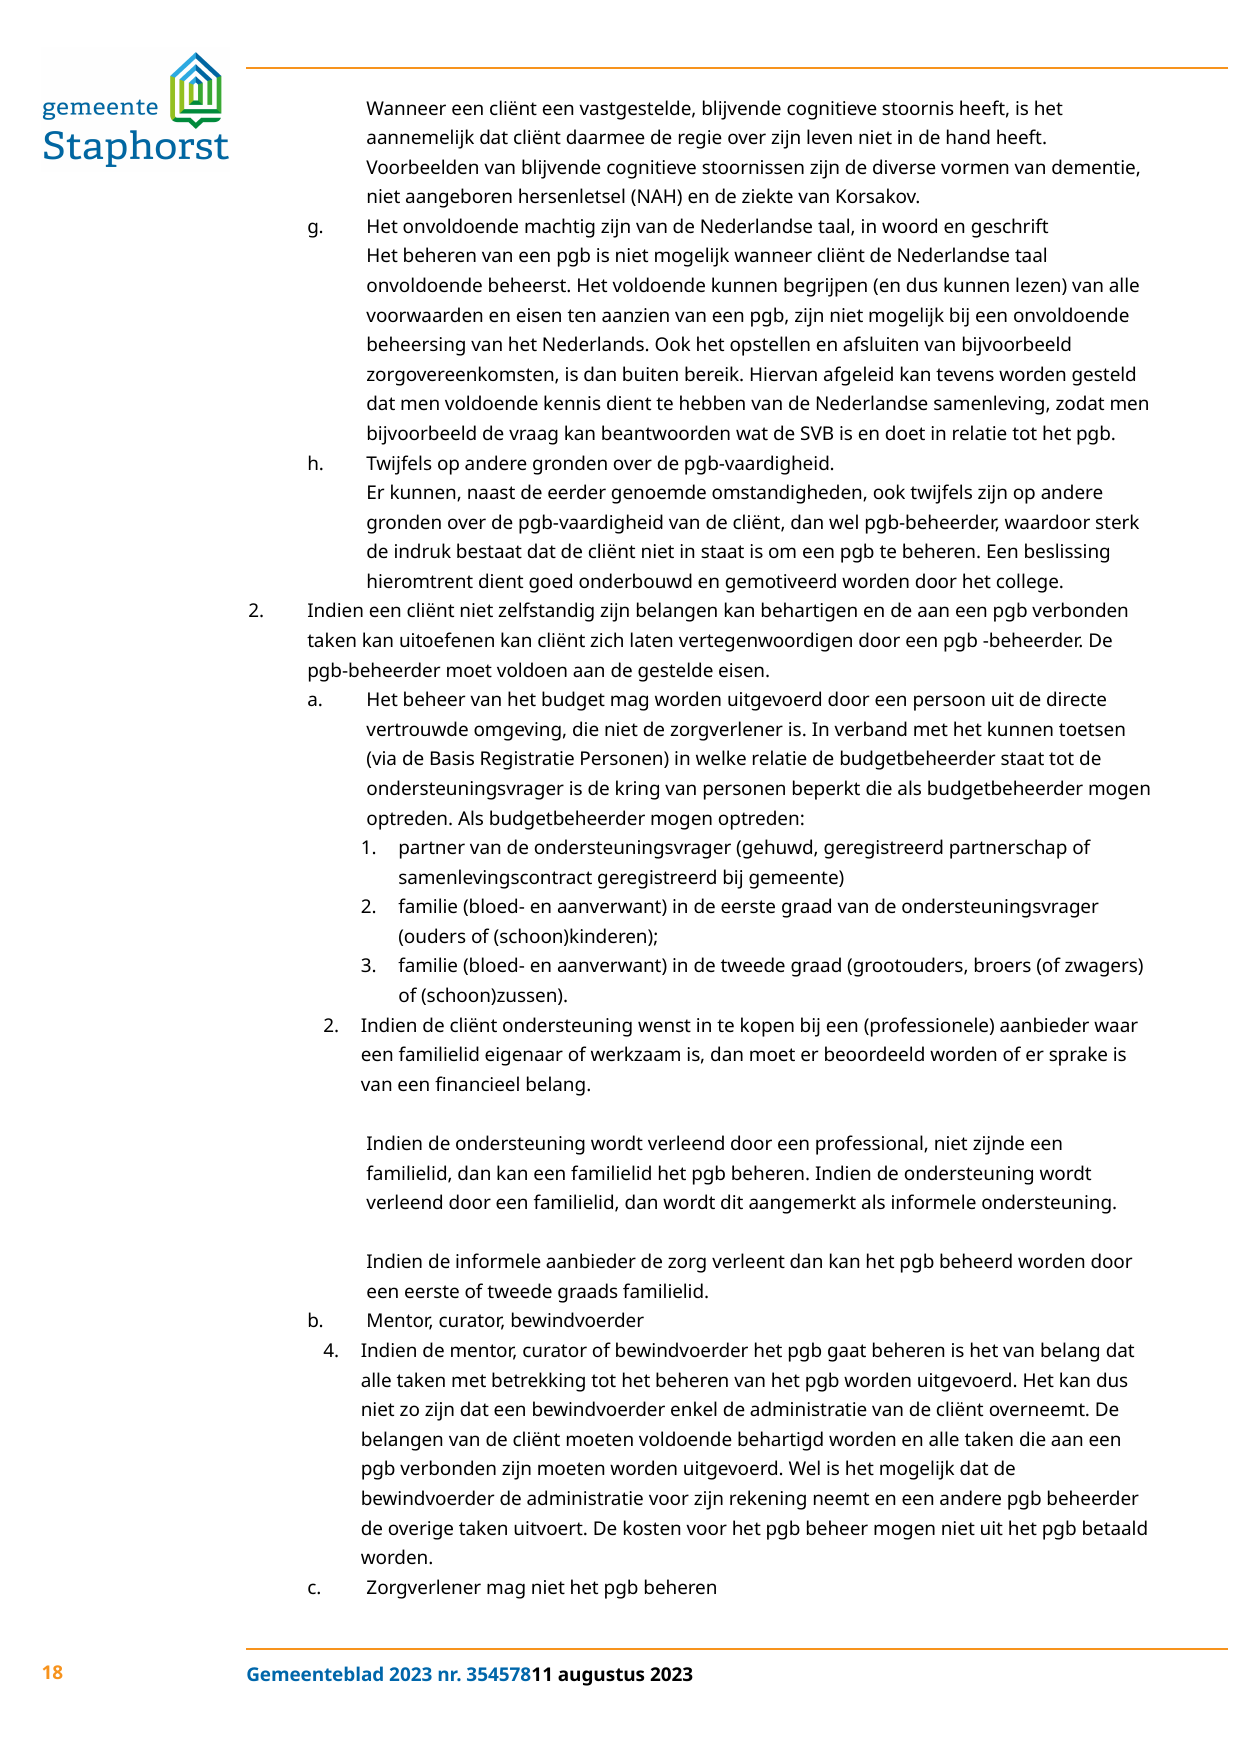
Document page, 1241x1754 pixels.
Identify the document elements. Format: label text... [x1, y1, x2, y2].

list Het beheer van het budget mag worden uitgevoerd door een persoon uit de directe vertrouwde omgeving, die niet de zorgverlener is. In verband met het kunnen toetsen (via de Basis Registratie Personen) in welke relatie de budgetbeheerder staat tot de ondersteuningsvrager is de kring van personen beperkt die als budgetbeheerder mogen optreden. Als budgetbeheerder mogen optreden: [307, 686, 1152, 831]
list Mentor, curator, bewindvoerder [307, 1308, 1152, 1333]
list partner van de ondersteuningsvrager (gehuwd, geregistreerd partnerschap of samenlevingscontract geregistreerd bij gemeente) [361, 834, 1152, 890]
list Twijfels op andere gronden over de pgb-vaardigheid. [307, 450, 1152, 476]
list Voorbeelden van blijvende cognitieve stoornissen zijn de diverse vormen van dementie, niet aangeboren hersenletsel (NAH) en de ziekte van Korsakov. [307, 154, 1152, 209]
list familie (bloed- en aanverwant) in de tweede graad (grootouders, broers (of zwagers) of (schoon)zussen). [361, 953, 1152, 1008]
list Er kunnen, naast de eerder genoemde omstandigheden, ook twijfels zijn op andere gronden over de pgb-vaardigheid van de cliënt, dan wel pgb-beheerder, waardoor sterk de indruk bestaat dat de cliënt niet in staat is om een pgb te beheren. Een beslissing hieromtrent dient goed onderbouwd en gemotiveerd worden door het college. [307, 479, 1152, 594]
list Indien de ondersteuning wordt verleend door een professional, niet zijnde een familielid, dan kan een familielid het pgb beheren. Indien de ondersteuning wordt verleend door een familielid, dan wordt dit aangemerkt als informele ondersteuning. [307, 1130, 1152, 1215]
list Het onvoldoende machtig zijn van de Nederlandse taal, in woord en geschrift [307, 213, 1152, 239]
list Wanneer een cliënt een vastgestelde, blijvende cognitieve stoornis heeft, is het aannemelijk dat cliënt daarmee de regie over zijn leven niet in de hand heeft. [307, 95, 1152, 150]
picture [41, 47, 231, 172]
list Indien de cliënt ondersteuning wenst in te kopen bij een (professionele) aanbieder waar een familielid eigenaar of werkzaam is, dan moet er beoordeeld worden of er sprake is van een financieel belang. [323, 1012, 1152, 1097]
list Het beheren van een pgb is niet mogelijk wanneer cliënt de Nederlandse taal onvoldoende beheerst. Het voldoende kunnen begrijpen (en dus kunnen lezen) van alle voorwaarden en eisen ten aanzien van een pgb, zijn niet mogelijk bij een onvoldoende beheersing van het Nederlands. Ook het opstellen en afsluiten van bijvoorbeeld zorgovereenkomsten, is dan buiten bereik. Hiervan afgeleid kan tevens worden gesteld dat men voldoende kennis dient te hebben van de Nederlandse samenleving, zodat men bijvoorbeeld de vraag kan beantwoorden wat de SVB is en doet in relatie tot het pgb. [307, 243, 1152, 446]
list Indien de informele aanbieder de zorg verleent dan kan het pgb beheerd worden door een eerste of tweede graads familielid. [307, 1248, 1152, 1304]
list Indien de mentor, curator of bewindvoerder het pgb gaat beheren is het van belang dat alle taken met betrekking tot het beheren van het pgb worden uitgevoerd. Het kan dus niet zo zijn dat een bewindvoerder enkel de administratie van de cliënt overneemt. De belangen van de cliënt moeten voldoende behartigd worden en alle taken die aan een pgb verbonden zijn moeten worden uitgevoerd. Wel is het mogelijk dat de bewindvoerder de administratie voor zijn rekening neemt en een andere pgb beheerder de overige taken uitvoert. De kosten voor het pgb beheer mogen niet uit het pgb betaald worden. [323, 1337, 1152, 1570]
list familie (bloed- en aanverwant) in de eerste graad van de ondersteuningsvrager (ouders of (schoon)kinderen); [361, 893, 1152, 949]
list Indien een cliënt niet zelfstandig zijn belangen kan behartigen en de aan een pgb verbonden taken kan uitoefenen kan cliënt zich laten vertegenwoordigen door een pgb -beheerder. De pgb-beheerder moet voldoen aan de gestelde eisen. [248, 598, 1152, 683]
list Zorgverlener mag niet het pgb beheren [307, 1574, 1152, 1600]
